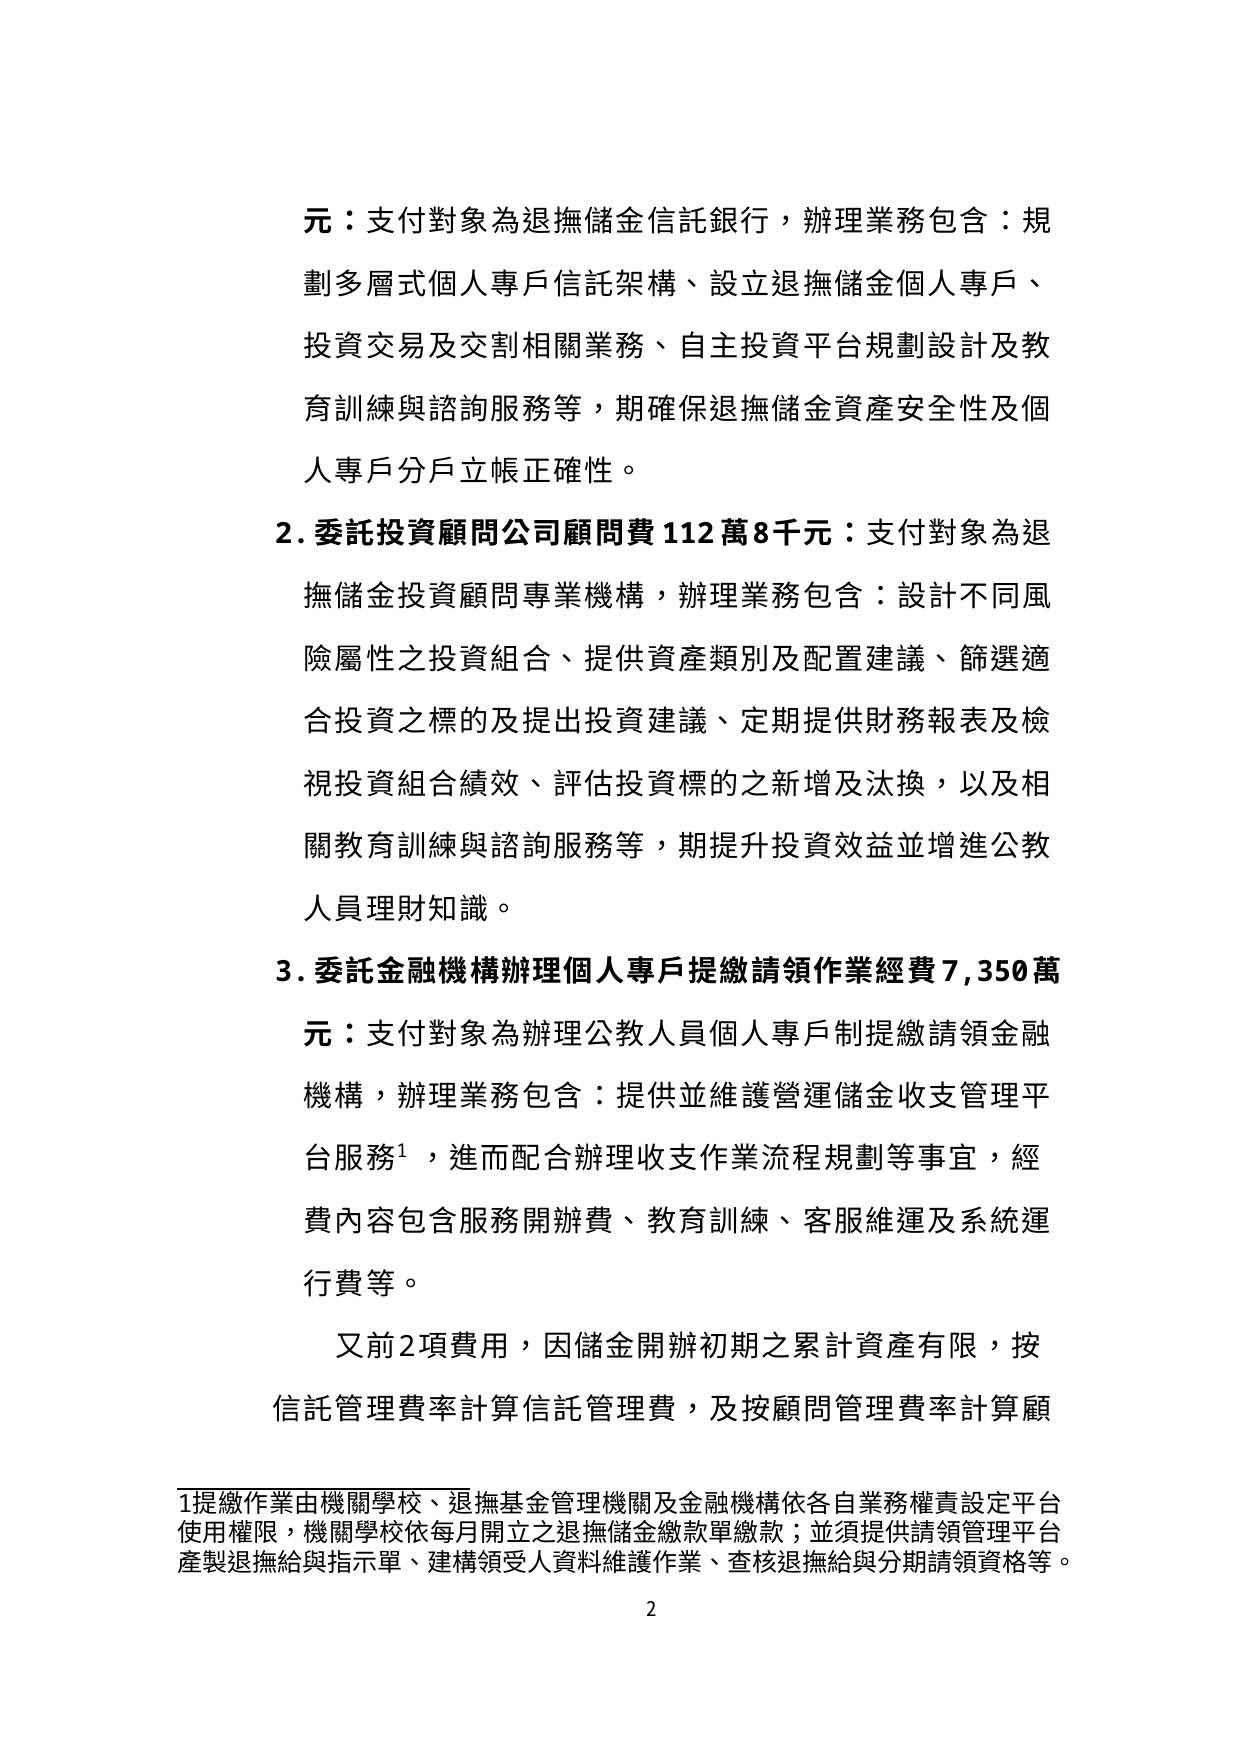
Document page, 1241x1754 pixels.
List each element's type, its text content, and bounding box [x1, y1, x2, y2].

text 又前2項費用，因儲金開辦初期之累計資產有限，按信託管理費率計算信託管理費，及按顧問管理費率計算顧 [266, 1302, 1063, 1427]
text 提繳作業由機關學校、退撫基金管理機關及金融機構依各自業務權責設定平台使用權限，機關學校依每月開立之退撫儲金繳款單繳款；並須提供請領管理平台、產製退撫給與指示單、建構領受人資料維護作業、查核退撫給與分期請領資格等。 [177, 1489, 1063, 1577]
text 3.委託金融機構辦理個人專戶提繳請領作業經費7,350萬元：支付對象為辦理公教人員個人專戶制提繳請領金融機構，辦理業務包含：提供並維護營運儲金收支管理平台服務，進而配合辦理收支作業流程規劃等事宜，經費內容包含服務開辦費、教育訓練、客服維運及系統運行費等。 [266, 927, 1063, 1302]
text 2.委託投資顧問公司顧問費112萬8千元：支付對象為退撫儲金投資顧問專業機構，辦理業務包含：設計不同風險屬性之投資組合、提供資產類別及配置建議、篩選適合投資之標的及提出投資建議、定期提供財務報表及檢視投資組合績效、評估投資標的之新增及汰換，以及相關教育訓練與諮詢服務等，期提升投資效益並增進公教人員理財知識。 [266, 490, 1063, 927]
text 元：支付對象為退撫儲金信託銀行，辦理業務包含：規劃多層式個人專戶信託架構、設立退撫儲金個人專戶、投資交易及交割相關業務、自主投資平台規劃設計及教育訓練與諮詢服務等，期確保退撫儲金資產安全性及個人專戶分戶立帳正確性。 [266, 177, 1063, 490]
